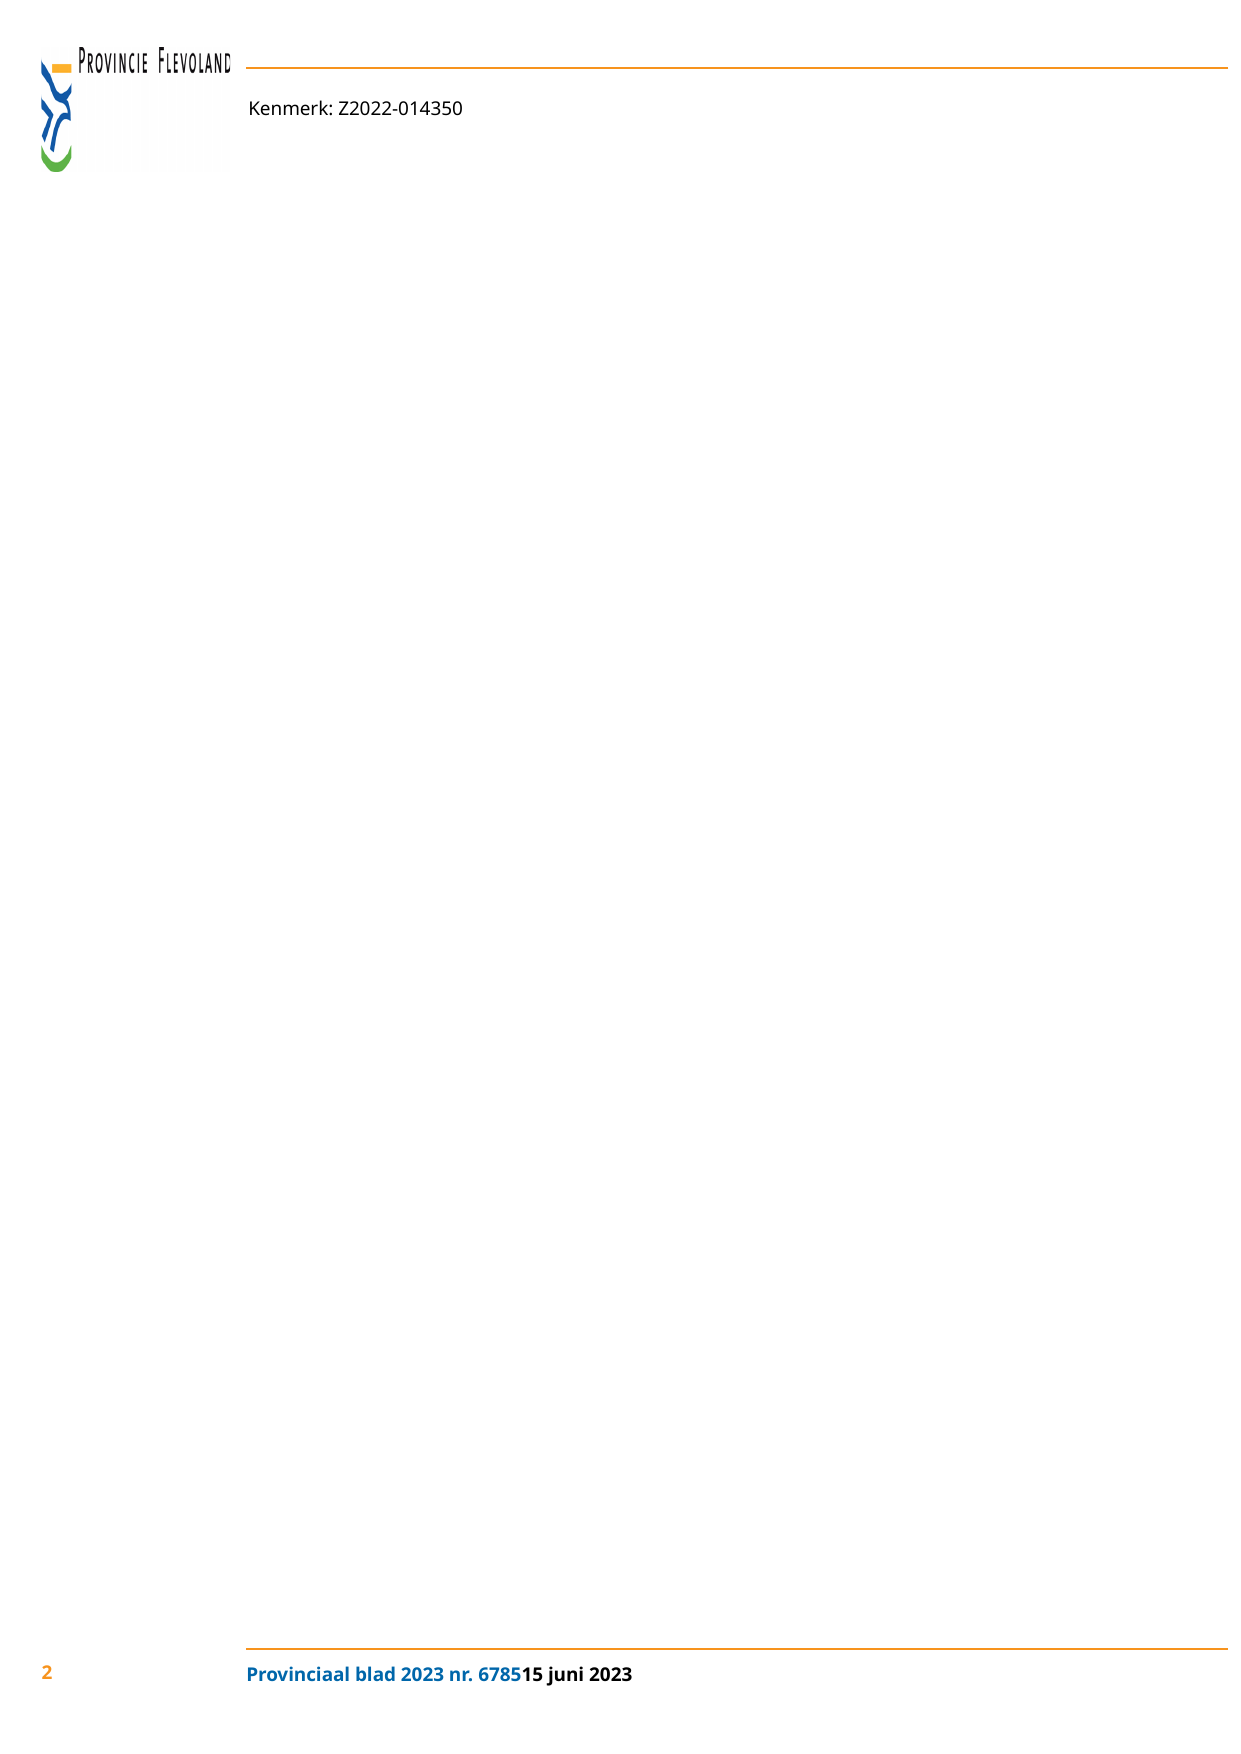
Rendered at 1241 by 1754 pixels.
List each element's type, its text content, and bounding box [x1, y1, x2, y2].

picture [41, 47, 231, 172]
text Kenmerk: Z2022-014350 [248, 95, 1152, 121]
